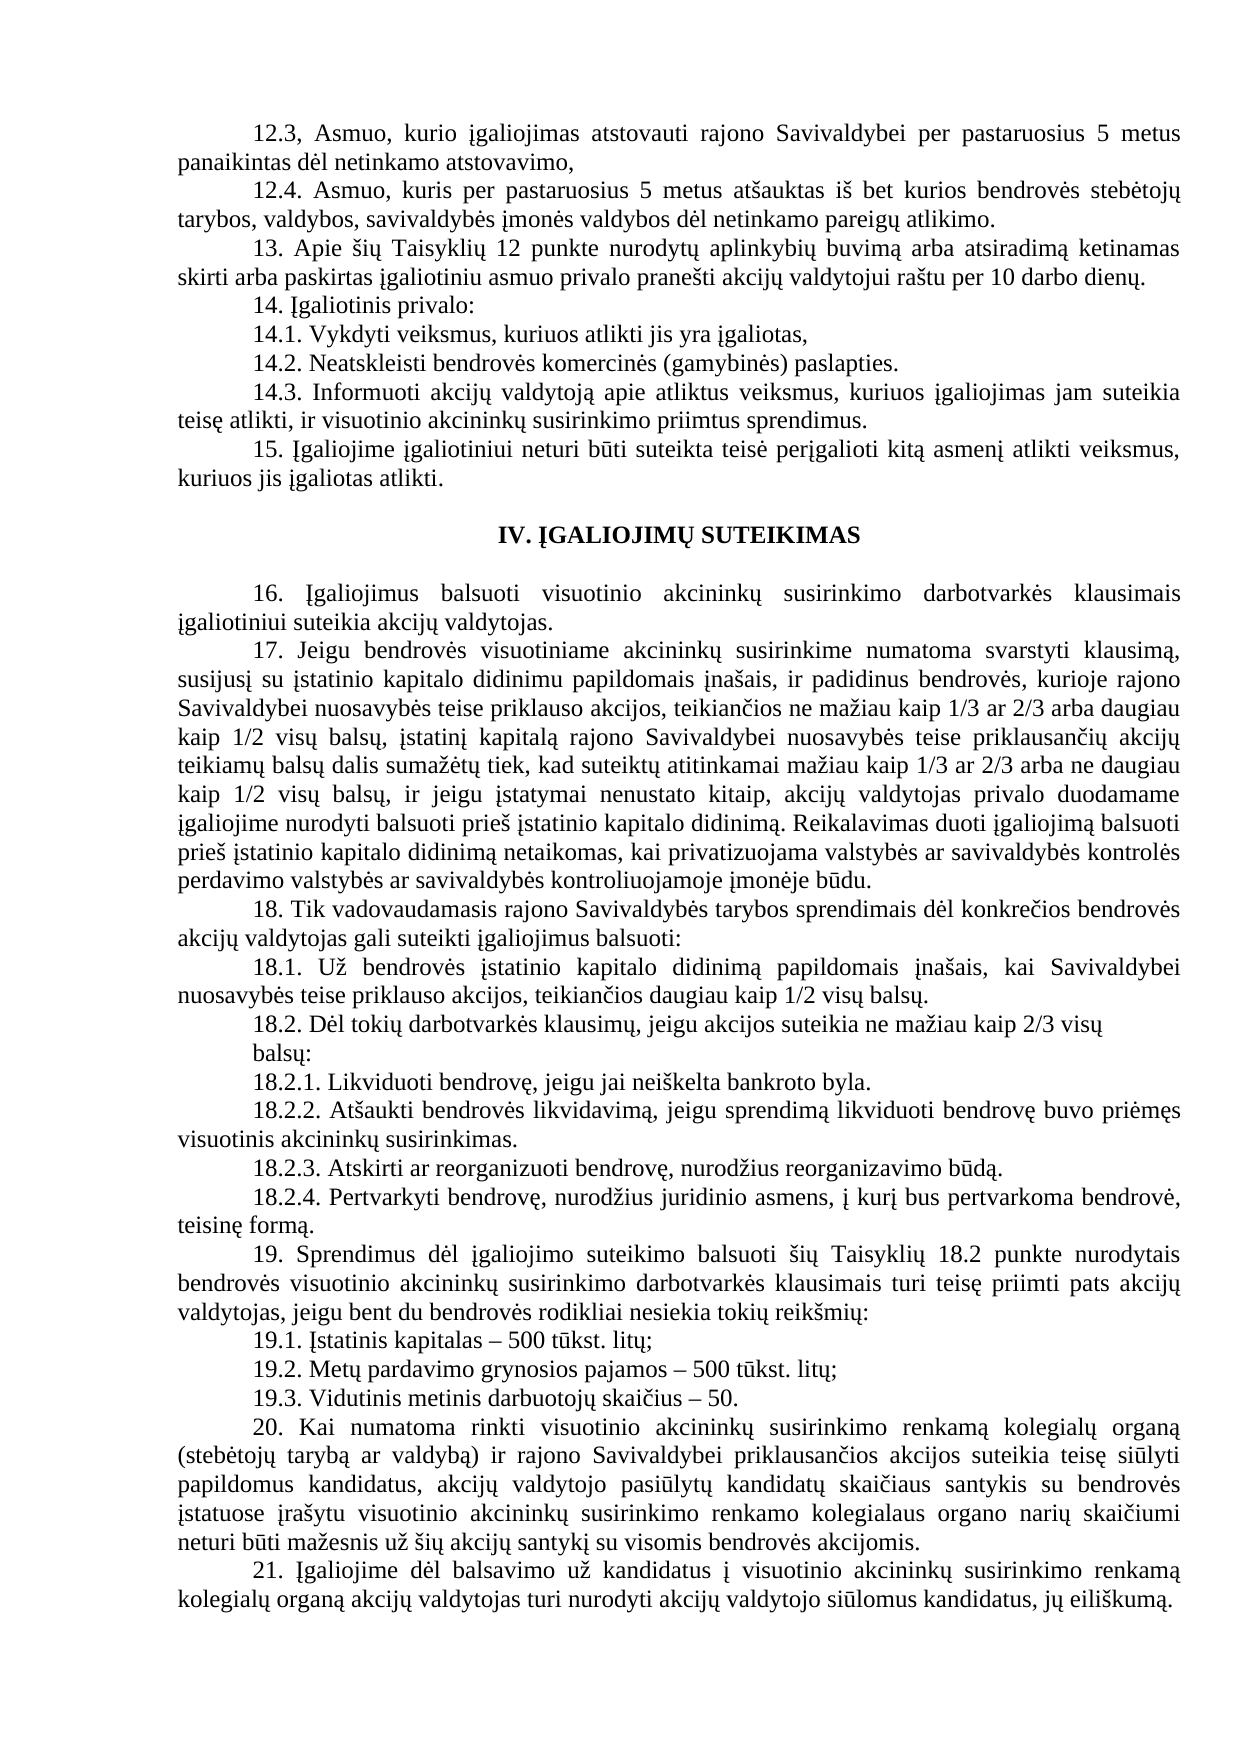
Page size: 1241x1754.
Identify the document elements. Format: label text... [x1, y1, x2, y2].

text IV. ĮGALIOJIMŲ SUTEIKIMAS [177, 521, 1181, 549]
text 12.4. Asmuo, kuris per pastaruosius 5 metus atšauktas iš bet kurios bendrovės stebėtojų tarybos, valdybos, savivaldybės įmonės valdybos dėl netinkamo pareigų atlikimo. [177, 176, 1181, 233]
text 14.3. Informuoti akcijų valdytoją apie atliktus veiksmus, kuriuos įgaliojimas jam suteikia teisę atlikti, ir visuotinio akcininkų susirinkimo priimtus sprendimus. [177, 377, 1181, 434]
text 18.2. Dėl tokių darbotvarkės klausimų, jeigu akcijos suteikia ne mažiau kaip 2/3 visų [177, 1009, 1181, 1038]
text 15. Įgaliojime įgaliotiniui neturi būti suteikta teisė perįgalioti kitą asmenį atlikti veiksmus, kuriuos jis įgaliotas atlikti. [177, 434, 1181, 492]
text 18.2.4. Pertvarkyti bendrovę, nurodžius juridinio asmens, į kurį bus pertvarkoma bendrovė, teisinę formą. [177, 1182, 1181, 1239]
text 17. Jeigu bendrovės visuotiniame akcininkų susirinkime numatoma svarstyti klausimą, susijusį su įstatinio kapitalo didinimu papildomais įnašais, ir padidinus bendrovės, kurioje rajono Savivaldybei nuosavybės teise priklauso akcijos, teikiančios ne mažiau kaip 1/3 ar 2/3 arba daugiau kaip 1/2 visų balsų, įstatinį kapitalą rajono Savivaldybei nuosavybės teise priklausančių akcijų teikiamų balsų dalis sumažėtų tiek, kad suteiktų atitinkamai mažiau kaip 1/3 ar 2/3 arba ne daugiau kaip 1/2 visų balsų, ir jeigu įstatymai nenustato kitaip, akcijų valdytojas privalo duodamame įgaliojime nurodyti balsuoti prieš įstatinio kapitalo didinimą. Reikalavimas duoti įgaliojimą balsuoti prieš įstatinio kapitalo didinimą netaikomas, kai privatizuojama valstybės ar savivaldybės kontrolės perdavimo valstybės ar savivaldybės kontroliuojamoje įmonėje būdu. [177, 636, 1181, 894]
text 21. Įgaliojime dėl balsavimo už kandidatus į visuotinio akcininkų susirinkimo renkamą kolegialų organą akcijų valdytojas turi nurodyti akcijų valdytojo siūlomus kandidatus, jų eiliškumą. [177, 1556, 1181, 1613]
text 19.2. Metų pardavimo grynosios pajamos – 500 tūkst. litų; [177, 1354, 1181, 1383]
text 18.2.2. Atšaukti bendrovės likvidavimą, jeigu sprendimą likviduoti bendrovę buvo priėmęs visuotinis akcininkų susirinkimas. [177, 1096, 1181, 1153]
text 18.2.3. Atskirti ar reorganizuoti bendrovę, nurodžius reorganizavimo būdą. [177, 1153, 1181, 1182]
text 19.1. Įstatinis kapitalas – 500 tūkst. litų; [177, 1326, 1181, 1354]
text 14.1. Vykdyti veiksmus, kuriuos atlikti jis yra įgaliotas, [177, 319, 1181, 348]
text 18. Tik vadovaudamasis rajono Savivaldybės tarybos sprendimais dėl konkrečios bendrovės akcijų valdytojas gali suteikti įgaliojimus balsuoti: [177, 894, 1181, 952]
text 20. Kai numatoma rinkti visuotinio akcininkų susirinkimo renkamą kolegialų organą (stebėtojų tarybą ar valdybą) ir rajono Savivaldybei priklausančios akcijos suteikia teisę siūlyti papildomus kandidatus, akcijų valdytojo pasiūlytų kandidatų skaičiaus santykis su bendrovės įstatuose įrašytu visuotinio akcininkų susirinkimo renkamo kolegialaus organo narių skaičiumi neturi būti mažesnis už šių akcijų santykį su visomis bendrovės akcijomis. [177, 1412, 1181, 1556]
text 14. Įgaliotinis privalo: [177, 291, 1181, 319]
text 16. Įgaliojimus balsuoti visuotinio akcininkų susirinkimo darbotvarkės klausimais įgaliotiniui suteikia akcijų valdytojas. [177, 578, 1181, 636]
text balsų: [177, 1038, 1181, 1067]
text 12.3, Asmuo, kurio įgaliojimas atstovauti rajono Savivaldybei per pastaruosius 5 metus panaikintas dėl netinkamo atstovavimo, [177, 118, 1181, 176]
text 14.2. Neatskleisti bendrovės komercinės (gamybinės) paslapties. [177, 348, 1181, 377]
text 19. Sprendimus dėl įgaliojimo suteikimo balsuoti šių Taisyklių 18.2 punkte nurodytais bendrovės visuotinio akcininkų susirinkimo darbotvarkės klausimais turi teisę priimti pats akcijų valdytojas, jeigu bent du bendrovės rodikliai nesiekia tokių reikšmių: [177, 1239, 1181, 1326]
text 18.1. Už bendrovės įstatinio kapitalo didinimą papildomais įnašais, kai Savivaldybei nuosavybės teise priklauso akcijos, teikiančios daugiau kaip 1/2 visų balsų. [177, 952, 1181, 1009]
text 19.3. Vidutinis metinis darbuotojų skaičius – 50. [177, 1383, 1181, 1412]
text 18.2.1. Likviduoti bendrovę, jeigu jai neiškelta bankroto byla. [177, 1067, 1181, 1096]
text 13. Apie šių Taisyklių 12 punkte nurodytų aplinkybių buvimą arba atsiradimą ketinamas skirti arba paskirtas įgaliotiniu asmuo privalo pranešti akcijų valdytojui raštu per 10 darbo dienų. [177, 233, 1181, 291]
